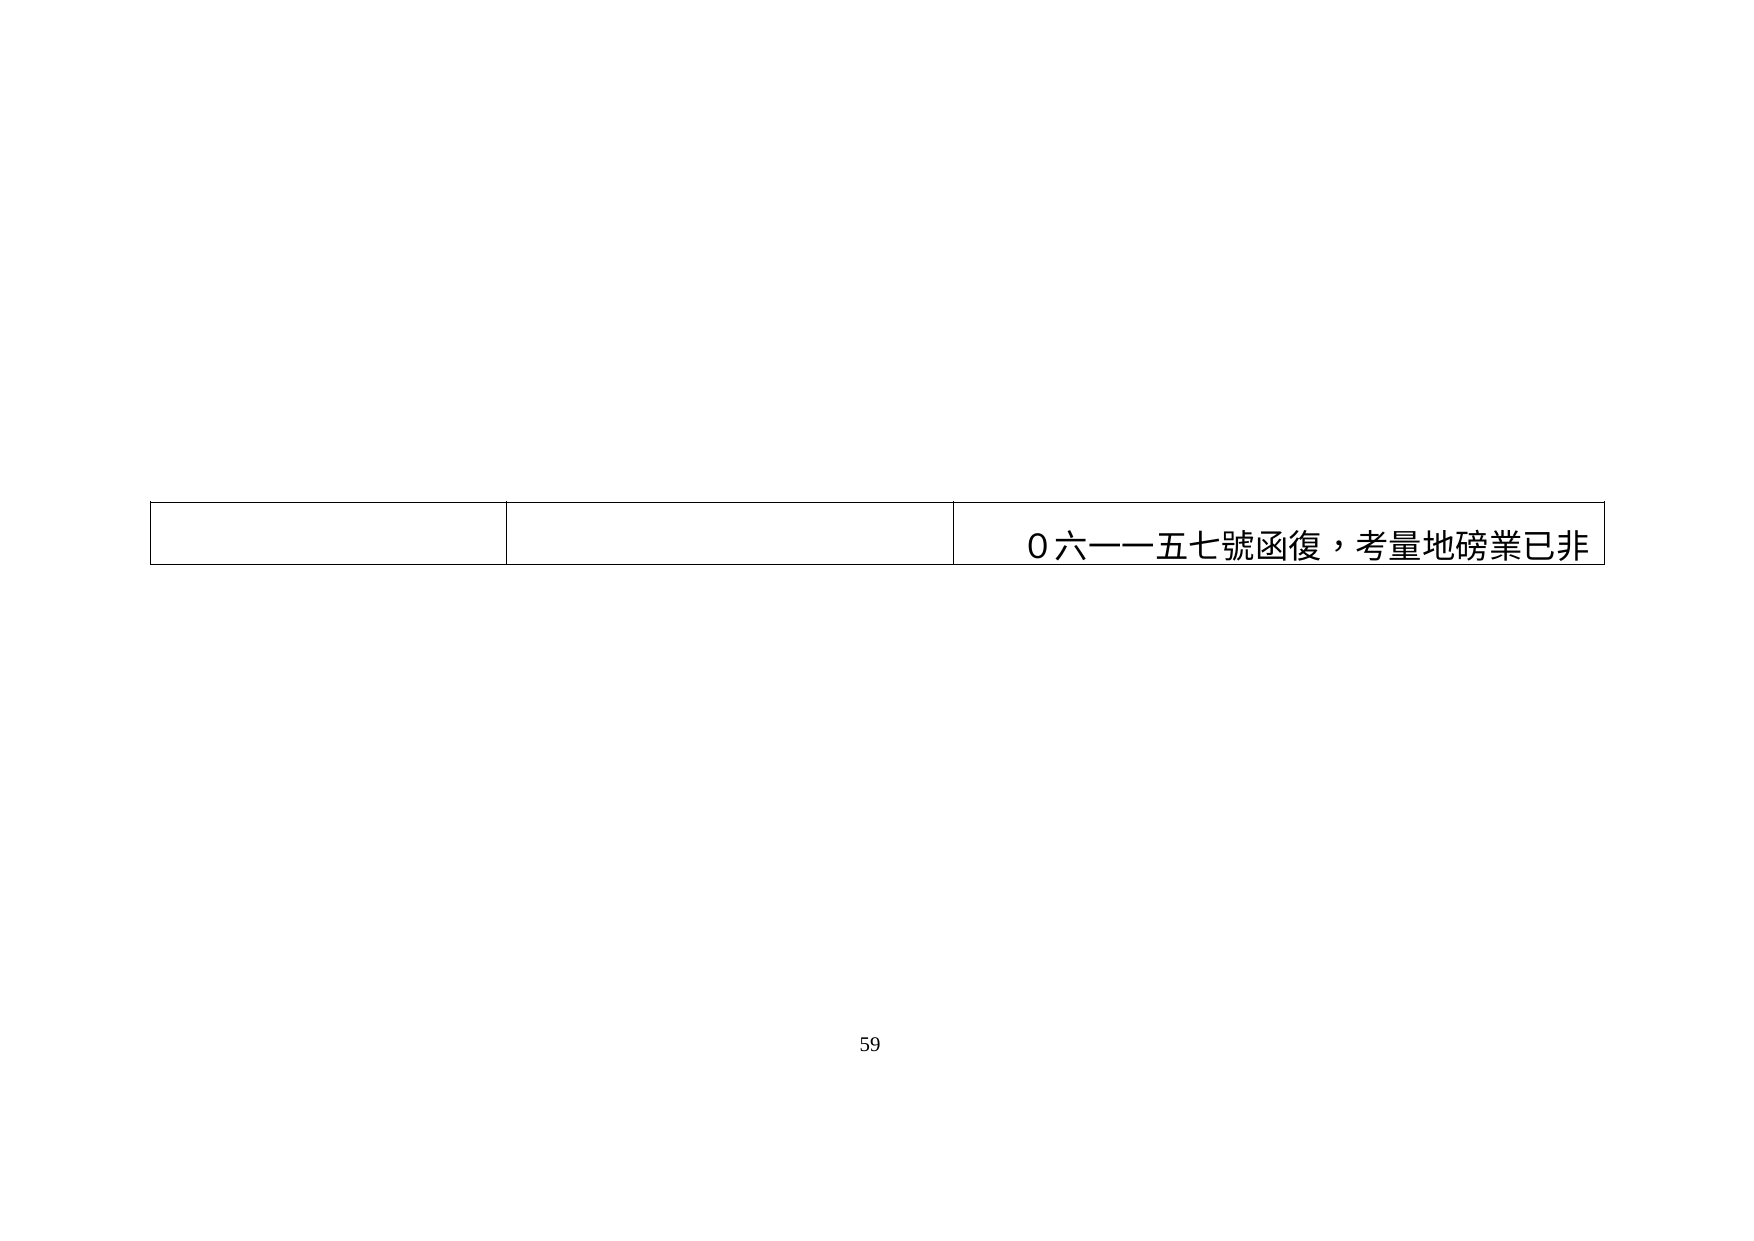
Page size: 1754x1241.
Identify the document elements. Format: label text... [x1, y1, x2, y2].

table_cell [507, 503, 953, 564]
table_cell ０六一一五七號函復，考量地磅業已非 [954, 503, 1604, 564]
table_cell [151, 503, 506, 564]
